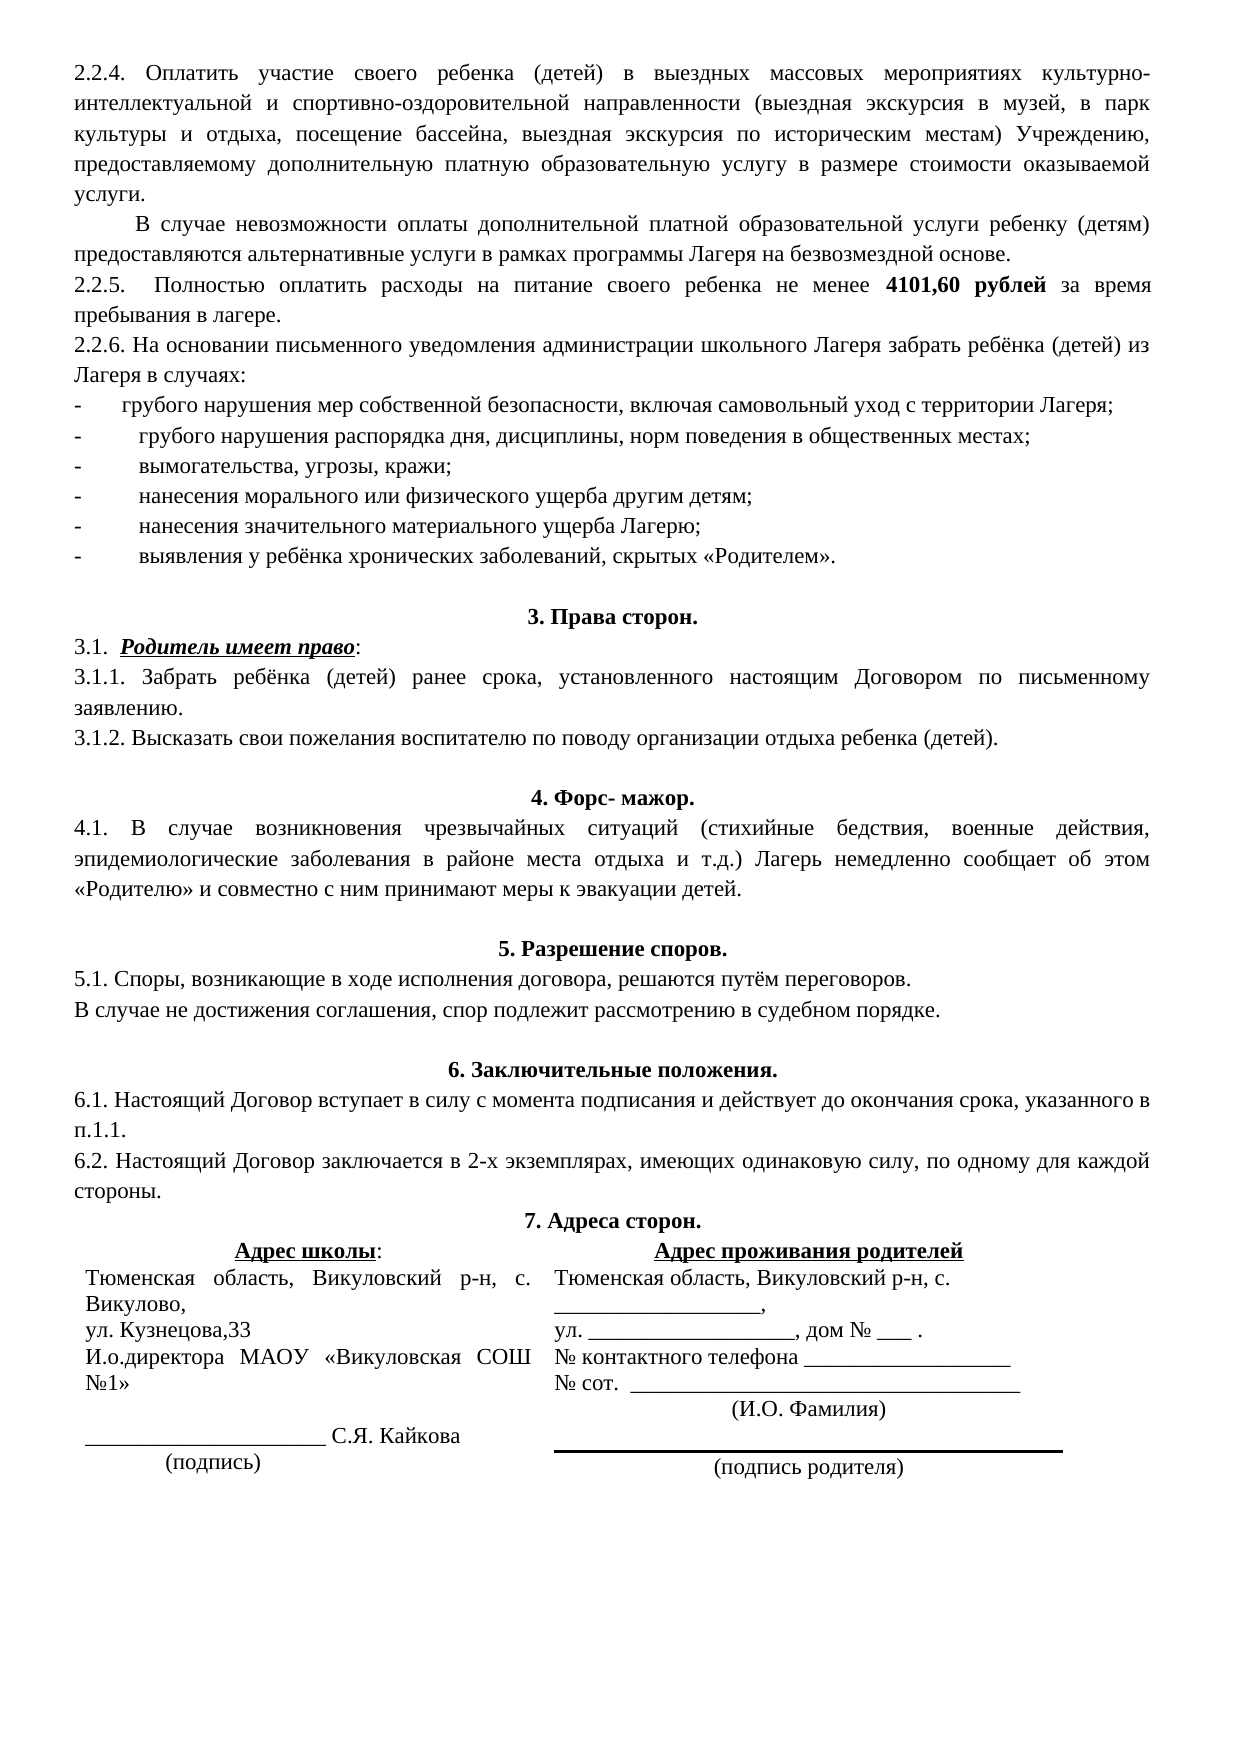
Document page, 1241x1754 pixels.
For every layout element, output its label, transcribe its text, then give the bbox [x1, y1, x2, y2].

text 7. Адреса сторон. [74, 1207, 1152, 1233]
text 2.2.5. Полностью оплатить расходы на питание своего ребенка не менее 4101,60 рублей за время пребывания в лагере. [74, 271, 1152, 327]
text - выявления у ребёнка хронических заболеваний, скрытых «Родителем». [74, 542, 1152, 569]
text 3.1. Родитель имеет право: [74, 633, 1152, 659]
text 4. Форс- мажор. [74, 784, 1152, 811]
text 6.2. Настоящий Договор заключается в 2-х экземплярах, имеющих одинаковую силу, по одному для каждой стороны. [74, 1147, 1152, 1203]
text 3. Права сторон. [74, 603, 1152, 629]
text - нанесения морального или физического ущерба другим детям; [74, 482, 1152, 508]
text В случае не достижения соглашения, спор подлежит рассмотрению в судебном порядке. [74, 996, 1152, 1022]
text 2.2.6. На основании письменного уведомления администрации школьного Лагеря забрать ребёнка (детей) из Лагеря в случаях: [74, 331, 1152, 388]
text - нанесения значительного материального ущерба Лагерю; [74, 512, 1152, 539]
text 6.1. Настоящий Договор вступает в силу с момента подписания и действует до окончания срока, указанного в п.1.1. [74, 1086, 1152, 1143]
table_header Адрес проживания родителей Тюменская область, Викуловский р-н, с. __________________, ул. __________________, дом № ___ . № контактного телефона __________________ № сот. __________________________________ (И.О. Фамилия) (подпись родителя) [543, 1237, 1074, 1506]
text 3.1.1. Забрать ребёнка (детей) ранее срока, установленного настоящим Договором по письменному заявлению. [74, 663, 1152, 720]
text - вымогательства, угрозы, кражи; [74, 452, 1152, 478]
text 5. Разрешение споров. [74, 935, 1152, 962]
text В случае невозможности оплаты дополнительной платной образовательной услуги ребенку (детям) предоставляются альтернативные услуги в рамках программы Лагеря на безвозмездной основе. [74, 210, 1152, 267]
text 4.1. В случае возникновения чрезвычайных ситуаций (стихийные бедствия, военные действия, эпидемиологические заболевания в районе места отдыха и т.д.) Лагерь немедленно сообщает об этом «Родителю» и совместно с ним принимают меры к эвакуации детей. [74, 814, 1152, 901]
text 3.1.2. Высказать свои пожелания воспитателю по поводу организации отдыха ребенка (детей). [74, 724, 1152, 750]
text 2.2.4. Оплатить участие своего ребенка (детей) в выездных массовых мероприятиях культурно-интеллектуальной и спортивно-оздоровительной направленности (выездная экскурсия в музей, в парк культуры и отдыха, посещение бассейна, выездная экскурсия по историческим местам) Учреждению, предоставляемому дополнительную платную образовательную услугу в размере стоимости оказываемой услуги. [74, 59, 1152, 206]
table_header Адрес школы: Тюменская область, Викуловский р-н, с. Викулово, ул. Кузнецова,33 И.о.директора МАОУ «Викуловская СОШ №1» _____________________ С.Я. Кайкова (подпись) [74, 1237, 543, 1506]
text - грубого нарушения распорядка дня, дисциплины, норм поведения в общественных местах; [74, 422, 1152, 448]
text 6. Заключительные положения. [74, 1056, 1152, 1082]
text - грубого нарушения мер собственной безопасности, включая самовольный уход с территории Лагеря; [74, 391, 1152, 418]
text 5.1. Споры, возникающие в ходе исполнения договора, решаются путём переговоров. [74, 965, 1152, 992]
